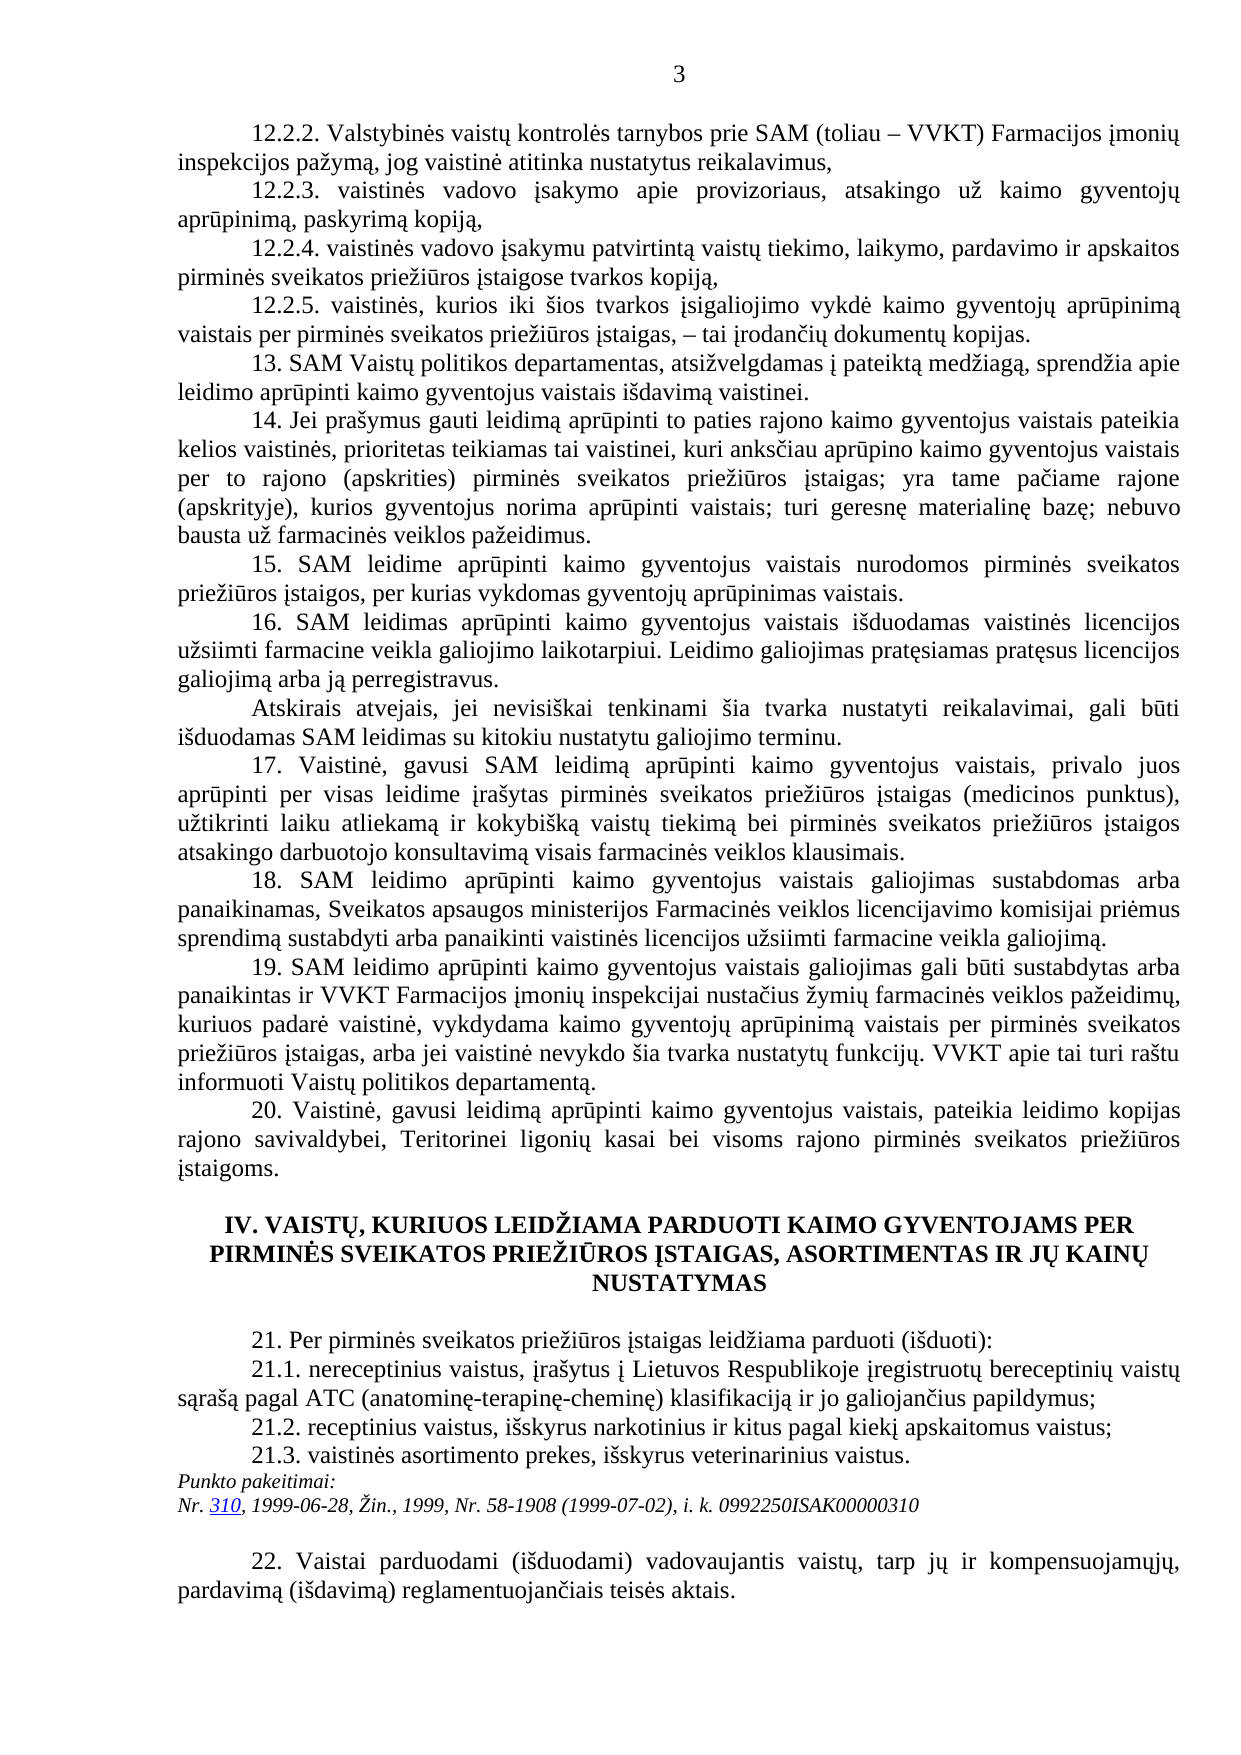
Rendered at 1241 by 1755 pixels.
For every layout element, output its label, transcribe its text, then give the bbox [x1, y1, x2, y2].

text 22. Vaistai parduodami (išduodami) vadovaujantis vaistų, tarp jų ir kompensuojamųjų, pardavimą (išdavimą) reglamentuojančiais teisės aktais. [177, 1546, 1181, 1604]
text Atskirais atvejais, jei nevisiškai tenkinami šia tvarka nustatyti reikalavimai, gali būti išduodamas SAM leidimas su kitokiu nustatytu galiojimo terminu. [177, 693, 1181, 751]
text 12.2.2. Valstybinės vaistų kontrolės tarnybos prie SAM (toliau – VVKT) Farmacijos įmonių inspekcijos pažymą, jog vaistinė atitinka nustatytus reikalavimus, [177, 118, 1181, 176]
text Punkto pakeitimai: [177, 1469, 1181, 1493]
text Nr. 310, 1999-06-28, Žin., 1999, Nr. 58-1908 (1999-07-02), i. k. 0992250ISAK00000310 [177, 1493, 1181, 1517]
text IV. Vaistų, kuriuos leidžiama parduoti kaimo gyventojams per pirminės sveikatos priežiūros įstaigas, asortimentas ir jų kainų nustatymas [177, 1211, 1181, 1297]
text 21. Per pirminės sveikatos priežiūros įstaigas leidžiama parduoti (išduoti): [177, 1326, 1181, 1354]
text 19. SAM leidimo aprūpinti kaimo gyventojus vaistais galiojimas gali būti sustabdytas arba panaikintas ir VVKT Farmacijos įmonių inspekcijai nustačius žymių farmacinės veiklos pažeidimų, kuriuos padarė vaistinė, vykdydama kaimo gyventojų aprūpinimą vaistais per pirminės sveikatos priežiūros įstaigas, arba jei vaistinė nevykdo šia tvarka nustatytų funkcijų. VVKT apie tai turi raštu informuoti Vaistų politikos departamentą. [177, 952, 1181, 1096]
text 12.2.3. vaistinės vadovo įsakymo apie provizoriaus, atsakingo už kaimo gyventojų aprūpinimą, paskyrimą kopiją, [177, 176, 1181, 233]
text 13. SAM Vaistų politikos departamentas, atsižvelgdamas į pateiktą medžiagą, sprendžia apie leidimo aprūpinti kaimo gyventojus vaistais išdavimą vaistinei. [177, 348, 1181, 406]
text 18. SAM leidimo aprūpinti kaimo gyventojus vaistais galiojimas sustabdomas arba panaikinamas, Sveikatos apsaugos ministerijos Farmacinės veiklos licencijavimo komisijai priėmus sprendimą sustabdyti arba panaikinti vaistinės licencijos užsiimti farmacine veikla galiojimą. [177, 866, 1181, 952]
text 12.2.4. vaistinės vadovo įsakymu patvirtintą vaistų tiekimo, laikymo, pardavimo ir apskaitos pirminės sveikatos priežiūros įstaigose tvarkos kopiją, [177, 233, 1181, 291]
text 16. SAM leidimas aprūpinti kaimo gyventojus vaistais išduodamas vaistinės licencijos užsiimti farmacine veikla galiojimo laikotarpiui. Leidimo galiojimas pratęsiamas pratęsus licencijos galiojimą arba ją perregistravus. [177, 607, 1181, 693]
text 21.2. receptinius vaistus, išskyrus narkotinius ir kitus pagal kiekį apskaitomus vaistus; [177, 1412, 1181, 1441]
text 17. Vaistinė, gavusi SAM leidimą aprūpinti kaimo gyventojus vaistais, privalo juos aprūpinti per visas leidime įrašytas pirminės sveikatos priežiūros įstaigas (medicinos punktus), užtikrinti laiku atliekamą ir kokybišką vaistų tiekimą bei pirminės sveikatos priežiūros įstaigos atsakingo darbuotojo konsultavimą visais farmacinės veiklos klausimais. [177, 751, 1181, 866]
text 14. Jei prašymus gauti leidimą aprūpinti to paties rajono kaimo gyventojus vaistais pateikia kelios vaistinės, prioritetas teikiamas tai vaistinei, kuri anksčiau aprūpino kaimo gyventojus vaistais per to rajono (apskrities) pirminės sveikatos priežiūros įstaigas; yra tame pačiame rajone (apskrityje), kurios gyventojus norima aprūpinti vaistais; turi geresnę materialinę bazę; nebuvo bausta už farmacinės veiklos pažeidimus. [177, 406, 1181, 549]
text 12.2.5. vaistinės, kurios iki šios tvarkos įsigaliojimo vykdė kaimo gyventojų aprūpinimą vaistais per pirminės sveikatos priežiūros įstaigas, – tai įrodančių dokumentų kopijas. [177, 291, 1181, 348]
text 15. SAM leidime aprūpinti kaimo gyventojus vaistais nurodomos pirminės sveikatos priežiūros įstaigos, per kurias vykdomas gyventojų aprūpinimas vaistais. [177, 549, 1181, 607]
text 20. Vaistinė, gavusi leidimą aprūpinti kaimo gyventojus vaistais, pateikia leidimo kopijas rajono savivaldybei, Teritorinei ligonių kasai bei visoms rajono pirminės sveikatos priežiūros įstaigoms. [177, 1096, 1181, 1182]
text 21.3. vaistinės asortimento prekes, išskyrus veterinarinius vaistus. [177, 1441, 1181, 1469]
text 21.1. nereceptinius vaistus, įrašytus į Lietuvos Respublikoje įregistruotų bereceptinių vaistų sąrašą pagal ATC (anatominę-terapinę-cheminę) klasifikaciją ir jo galiojančius papildymus; [177, 1354, 1181, 1412]
